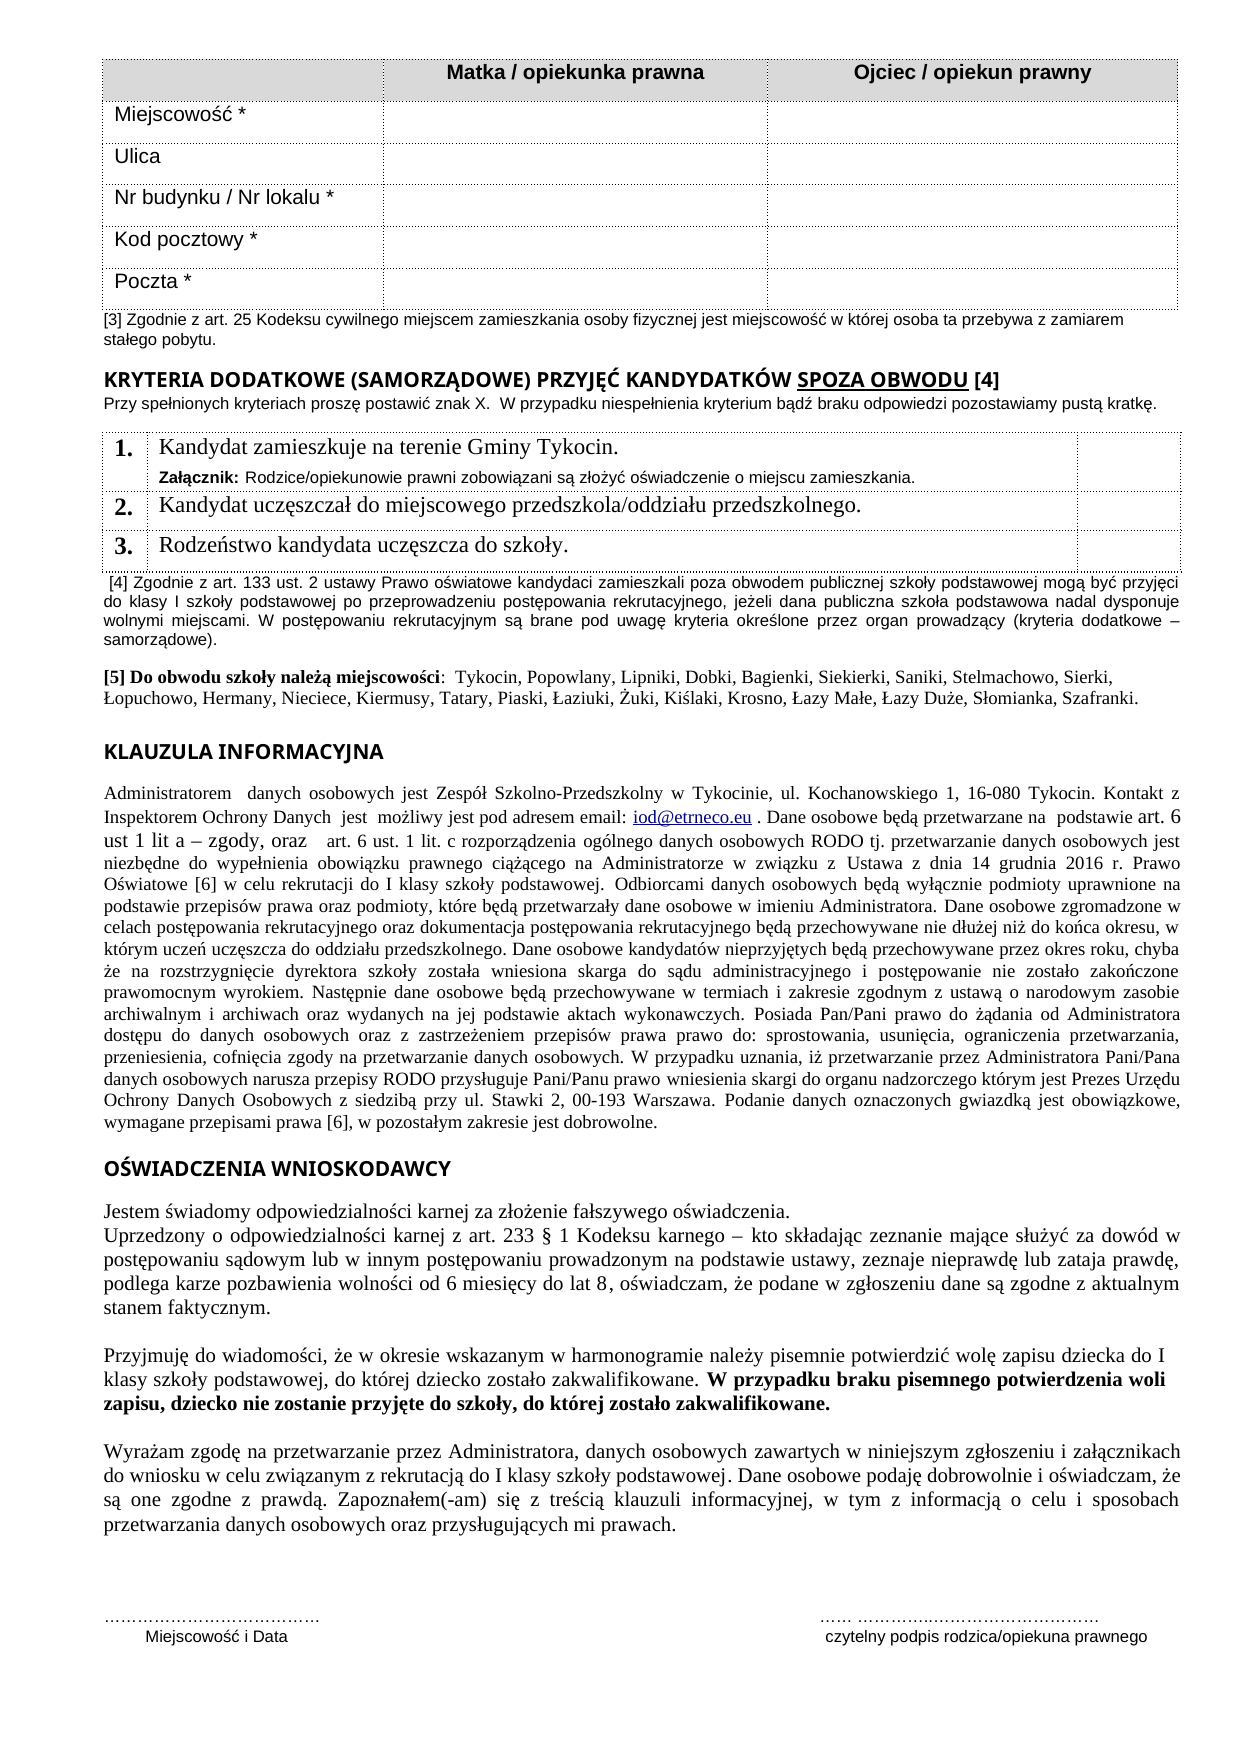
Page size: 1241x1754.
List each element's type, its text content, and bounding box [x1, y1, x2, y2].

text ………………………………… …… …………..………………………… [103, 1607, 1181, 1626]
table_cell [1078, 491, 1181, 530]
table_cell [384, 184, 767, 226]
table_cell [1078, 530, 1181, 571]
table_cell [768, 184, 1178, 226]
table_cell Rodzeństwo kandydata uczęszcza do szkoły. [147, 530, 1077, 571]
table_cell [384, 143, 767, 184]
table_header [1078, 432, 1181, 491]
table_header Ojciec / opiekun prawny [768, 59, 1178, 101]
text [4] Zgodnie z art. 133 ust. 2 ustawy Prawo oświatowe kandydaci zamieszkali poza obwodem publicznej szkoły podstawowej mogą być przyjęci do klasy I szkoły podstawowej po przeprowadzeniu postępowania rekrutacyjnego, jeżeli dana publiczna szkoła podstawowa nadal dysponuje wolnymi miejscami. W postępowaniu rekrutacyjnym są brane pod uwagę kryteria określone przez organ prowadzący (kryteria dodatkowe – samorządowe). [103, 572, 1181, 649]
table_header Kandydat zamieszkuje na terenie Gminy Tykocin. Załącznik: Rodzice/opiekunowie prawni zobowiązani są złożyć oświadczenie o miejscu zamieszkania. [147, 432, 1077, 491]
table_cell [768, 101, 1178, 142]
table_cell Miejscowość * [103, 101, 383, 142]
text [5] Do obwodu szkoły należą miejscowości: Tykocin, Popowlany, Lipniki, Dobki, Bagienki, Siekierki, Saniki, Stelmachowo, Sierki, Łopuchowo, Hermany, Nieciece, Kiermusy, Tatary, Piaski, Łaziuki, Żuki, Kiślaki, Krosno, Łazy Małe, Łazy Duże, Słomianka, Szafranki. [103, 666, 1166, 709]
text KRYTERIA DODATKOWE (SAMORZĄDOWE) PRZYJĘĆ KANDYDATKÓW SPOZA OBWODU [4] [103, 365, 1166, 393]
text KLAUZULA INFORMACYJNA [103, 737, 1181, 765]
table_header [103, 59, 383, 101]
table_cell Poczta * [103, 268, 383, 309]
table_cell [384, 101, 767, 142]
text Administratorem danych osobowych jest Zespół Szkolno-Przedszkolny w Tykocinie, ul. Kochanowskiego 1, 16-080 Tykocin. Kontakt z Inspektorem Ochrony Danych jest możliwy jest pod adresem email: iod@etrneco.eu . Dane osobowe będą przetwarzane na podstawie art. 6 ust 1 lit a – zgody, oraz art. 6 ust. 1 lit. c rozporządzenia ogólnego danych osobowych RODO tj. przetwarzanie danych osobowych jest niezbędne do wypełnienia obowiązku prawnego ciążącego na Administratorze w związku z Ustawa z dnia 14 grudnia 2016 r. Prawo Oświatowe [6] w celu rekrutacji do I klasy szkoły podstawowej. Odbiorcami danych osobowych będą wyłącznie podmioty uprawnione na podstawie przepisów prawa oraz podmioty, które będą przetwarzały dane osobowe w imieniu Administratora. Dane osobowe zgromadzone w celach postępowania rekrutacyjnego oraz dokumentacja postępowania rekrutacyjnego będą przechowywane nie dłużej niż do końca okresu, w którym uczeń uczęszcza do oddziału przedszkolnego. Dane osobowe kandydatów nieprzyjętych będą przechowywane przez okres roku, chyba że na rozstrzygnięcie dyrektora szkoły została wniesiona skarga do sądu administracyjnego i postępowanie nie zostało zakończone prawomocnym wyrokiem. Następnie dane osobowe będą przechowywane w termiach i zakresie zgodnym z ustawą o narodowym zasobie archiwalnym i archiwach oraz wydanych na jej podstawie aktach wykonawczych. Posiada Pan/Pani prawo do żądania od Administratora dostępu do danych osobowych oraz z zastrzeżeniem przepisów prawa prawo do: sprostowania, usunięcia, ograniczenia przetwarzania, przeniesienia, cofnięcia zgody na przetwarzanie danych osobowych. W przypadku uznania, iż przetwarzanie przez Administratora Pani/Pana danych osobowych narusza przepisy RODO przysługuje Pani/Panu prawo wniesienia skargi do organu nadzorczego którym jest Prezes Urzędu Ochrony Danych Osobowych z siedzibą przy ul. Stawki 2, 00-193 Warszawa. Podanie danych oznaczonych gwiazdką jest obowiązkowe, wymagane przepisami prawa [6], w pozostałym zakresie jest dobrowolne. [103, 782, 1181, 1132]
text Miejscowość i Data czytelny podpis rodzica/opiekuna prawnego [103, 1626, 1181, 1646]
text Uprzedzony o odpowiedzialności karnej z art. 233 § 1 Kodeksu karnego – kto składając zeznanie mające służyć za dowód w postępowaniu sądowym lub w innym postępowaniu prowadzonym na podstawie ustawy, zeznaje nieprawdę lub zataja prawdę, podlega karze pozbawienia wolności od 6 miesięcy do lat 8, oświadczam, że podane w zgłoszeniu dane są zgodne z aktualnym stanem faktycznym. [103, 1223, 1181, 1319]
table_cell Nr budynku / Nr lokalu * [103, 184, 383, 226]
table_cell 3. [103, 530, 147, 571]
table_header Matka / opiekunka prawna [384, 59, 767, 101]
table_cell Kandydat uczęszczał do miejscowego przedszkola/oddziału przedszkolnego. [147, 491, 1077, 530]
table_cell [768, 226, 1178, 267]
table_cell [768, 268, 1178, 309]
table_cell 2. [103, 491, 147, 530]
text Przyjmuję do wiadomości, że w okresie wskazanym w harmonogramie należy pisemnie potwierdzić wolę zapisu dziecka do I klasy szkoły podstawowej, do której dziecko zostało zakwalifikowane. W przypadku braku pisemnego potwierdzenia woli zapisu, dziecko nie zostanie przyjęte do szkoły, do której zostało zakwalifikowane. [103, 1343, 1166, 1415]
table_cell Ulica [103, 143, 383, 184]
text [3] Zgodnie z art. 25 Kodeksu cywilnego miejscem zamieszkania osoby fizycznej jest miejscowość w której osoba ta przebywa z zamiarem stałego pobytu. [103, 310, 1181, 348]
text Przy spełnionych kryteriach proszę postawić znak X. W przypadku niespełnienia kryterium bądź braku odpowiedzi pozostawiamy pustą kratkę. [103, 393, 1166, 413]
text Wyrażam zgodę na przetwarzanie przez Administratora, danych osobowych zawartych w niniejszym zgłoszeniu i załącznikach do wniosku w celu związanym z rekrutacją do I klasy szkoły podstawowej. Dane osobowe podaję dobrowolnie i oświadczam, że są one zgodne z prawdą. Zapoznałem(-am) się z treścią klauzuli informacyjnej, w tym z informacją o celu i sposobach przetwarzania danych osobowych oraz przysługujących mi prawach. [103, 1439, 1181, 1536]
text OŚWIADCZENIA WNIOSKODAWCY [103, 1154, 1181, 1182]
text Jestem świadomy odpowiedzialności karnej za złożenie fałszywego oświadczenia. [103, 1199, 1181, 1223]
table_cell Kod pocztowy * [103, 226, 383, 267]
table_cell [384, 226, 767, 267]
table_cell [384, 268, 767, 309]
table_cell [768, 143, 1178, 184]
table_header 1. [103, 432, 147, 491]
